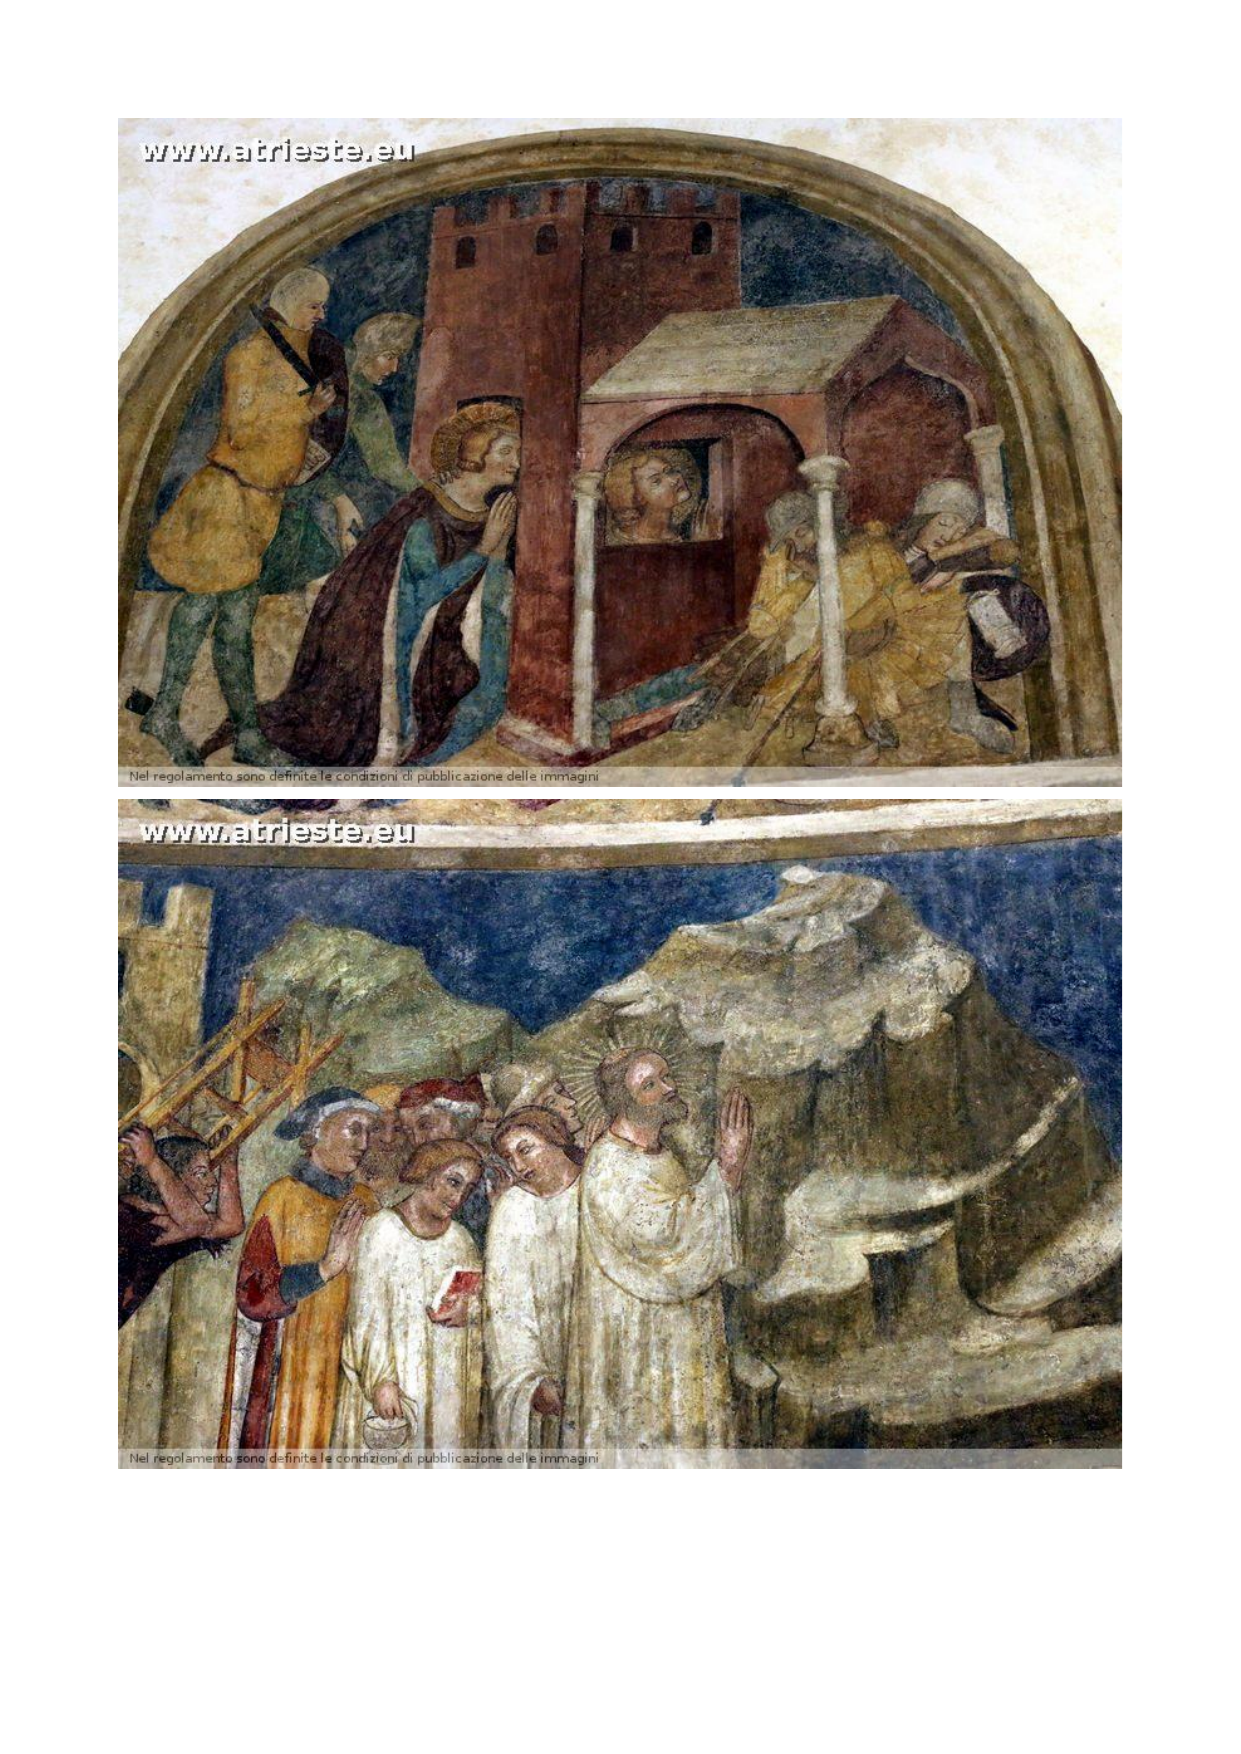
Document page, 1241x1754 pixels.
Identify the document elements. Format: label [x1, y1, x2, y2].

picture [118, 118, 1123, 787]
picture [118, 799, 1123, 1469]
